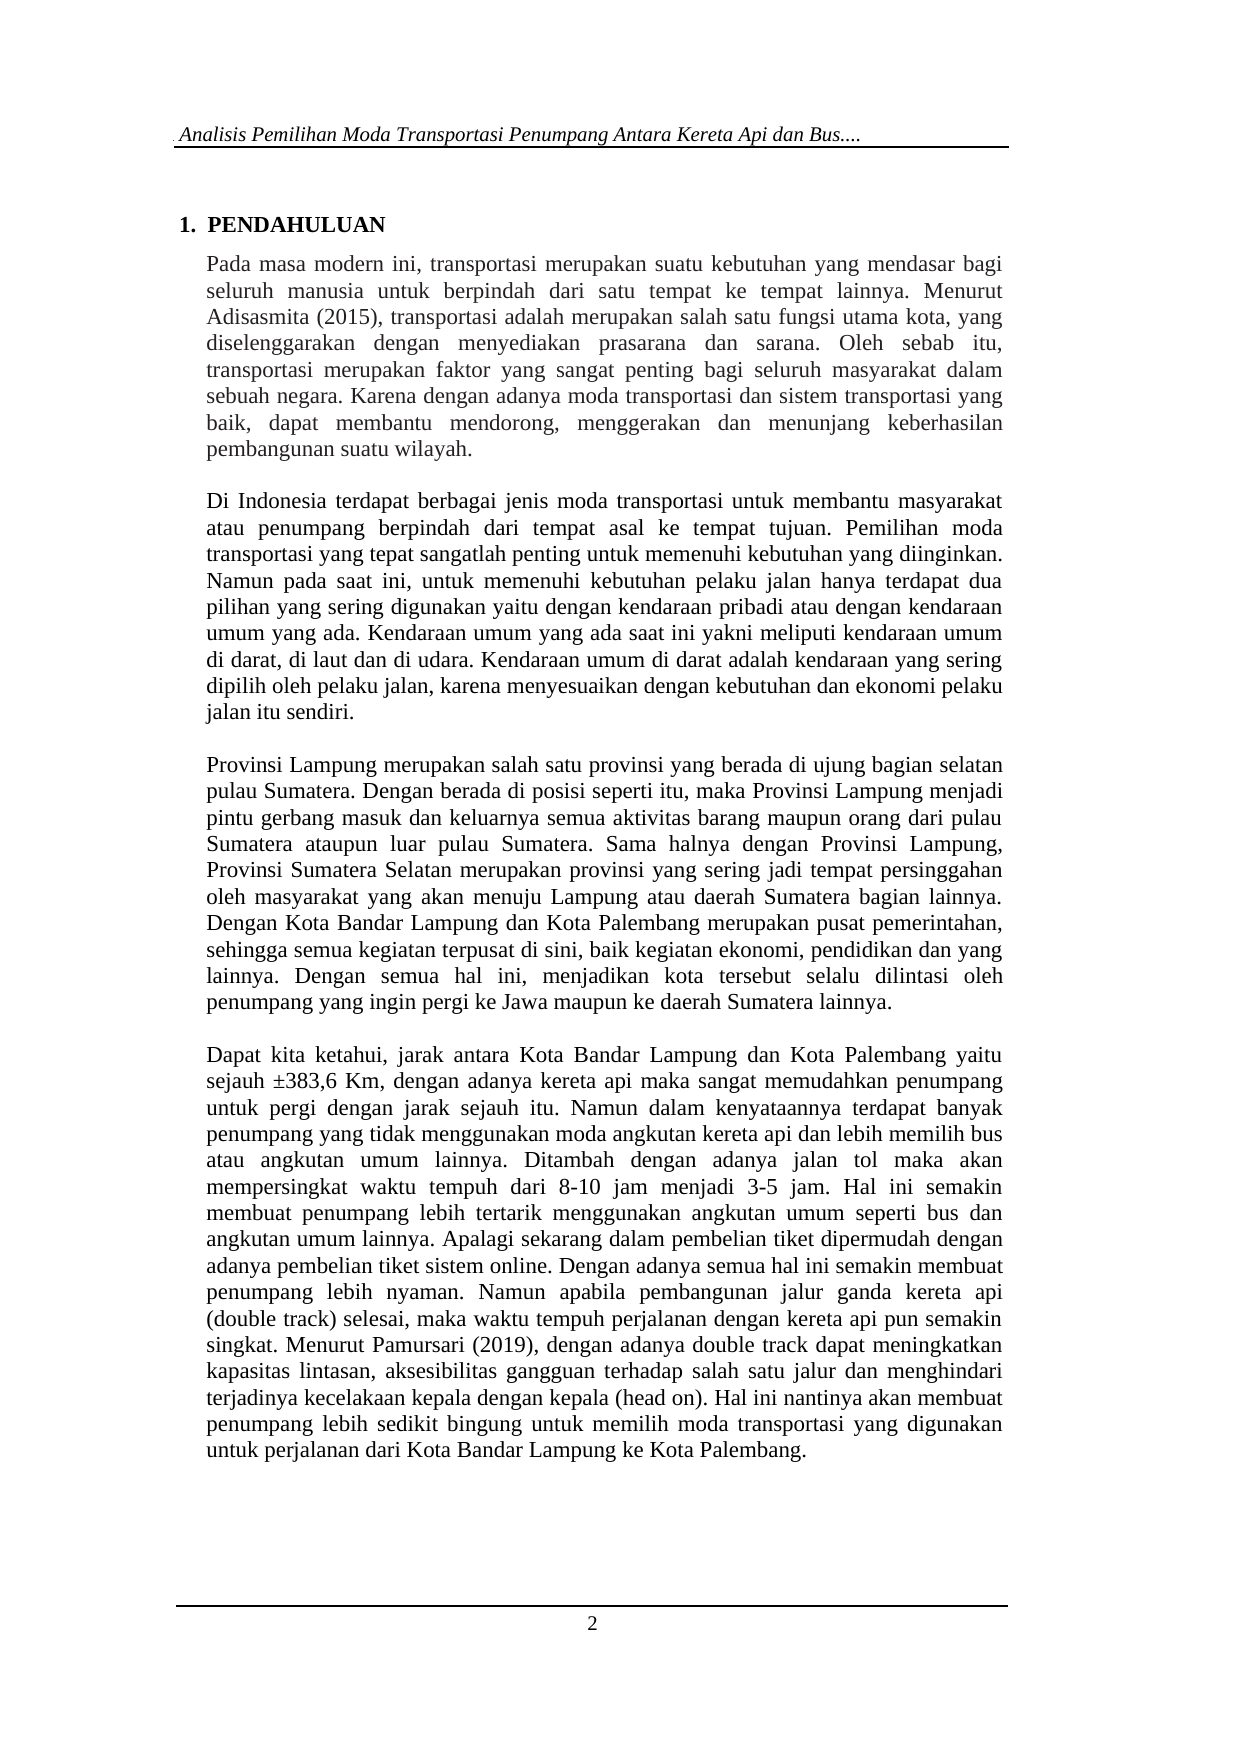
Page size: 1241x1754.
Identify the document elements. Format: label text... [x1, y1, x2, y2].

text Dapat kita ketahui, jarak antara Kota Bandar Lampung dan Kota Palembang yaitu sejauh ±383,6 Km, dengan adanya kereta api maka sangat memudahkan penumpang untuk pergi dengan jarak sejauh itu. Namun dalam kenyataannya terdapat banyak penumpang yang tidak menggunakan moda angkutan kereta api dan lebih memilih bus atau angkutan umum lainnya. Ditambah dengan adanya jalan tol maka akan mempersingkat waktu tempuh dari 8-10 jam menjadi 3-5 jam. Hal ini semakin membuat penumpang lebih tertarik menggunakan angkutan umum seperti bus dan angkutan umum lainnya. Apalagi sekarang dalam pembelian tiket dipermudah dengan adanya pembelian tiket sistem online. Dengan adanya semua hal ini semakin membuat penumpang lebih nyaman. Namun apabila pembangunan jalur ganda kereta api (double track) selesai, maka waktu tempuh perjalanan dengan kereta api pun semakin singkat. Menurut Pamursari (2019), dengan adanya double track dapat meningkatkan kapasitas lintasan, aksesibilitas gangguan terhadap salah satu jalur dan menghindari terjadinya kecelakaan kepala dengan kepala (head on). Hal ini nantinya akan membuat penumpang lebih sedikit bingung untuk memilih moda transportasi yang digunakan untuk perjalanan dari Kota Bandar Lampung ke Kota Palembang. [206, 1041, 1004, 1463]
text Provinsi Lampung merupakan salah satu provinsi yang berada di ujung bagian selatan pulau Sumatera. Dengan berada di posisi seperti itu, maka Provinsi Lampung menjadi pintu gerbang masuk dan keluarnya semua aktivitas barang maupun orang dari pulau Sumatera ataupun luar pulau Sumatera. Sama halnya dengan Provinsi Lampung, Provinsi Sumatera Selatan merupakan provinsi yang sering jadi tempat persinggahan oleh masyarakat yang akan menuju Lampung atau daerah Sumatera bagian lainnya. Dengan Kota Bandar Lampung dan Kota Palembang merupakan pusat pemerintahan, sehingga semua kegiatan terpusat di sini, baik kegiatan ekonomi, pendidikan dan yang lainnya. Dengan semua hal ini, menjadikan kota tersebut selalu dilintasi oleh penumpang yang ingin pergi ke Jawa maupun ke daerah Sumatera lainnya. [206, 751, 1004, 1015]
text Di Indonesia terdapat berbagai jenis moda transportasi untuk membantu masyarakat atau penumpang berpindah dari tempat asal ke tempat tujuan. Pemilihan moda transportasi yang tepat sangatlah penting untuk memenuhi kebutuhan yang diinginkan. Namun pada saat ini, untuk memenuhi kebutuhan pelaku jalan hanya terdapat dua pilihan yang sering digunakan yaitu dengan kendaraan pribadi atau dengan kendaraan umum yang ada. Kendaraan umum yang ada saat ini yakni meliputi kendaraan umum di darat, di laut dan di udara. Kendaraan umum di darat adalah kendaraan yang sering dipilih oleh pelaku jalan, karena menyesuaikan dengan kebutuhan dan ekonomi pelaku jalan itu sendiri. [206, 488, 1004, 725]
text Pada masa modern ini, transportasi merupakan suatu kebutuhan yang mendasar bagi seluruh manusia untuk berpindah dari satu tempat ke tempat lainnya. Menurut Adisasmita (2015), transportasi adalah merupakan salah satu fungsi utama kota, yang diselenggarakan dengan menyediakan prasarana dan sarana. Oleh sebab itu, transportasi merupakan faktor yang sangat penting bagi seluruh masyarakat dalam sebuah negara. Karena dengan adanya moda transportasi dan sistem transportasi yang baik, dapat membantu mendorong, menggerakan dan menunjang keberhasilan pembangunan suatu wilayah. [206, 250, 1004, 461]
text 1. PENDAHULUAN [179, 209, 1004, 238]
